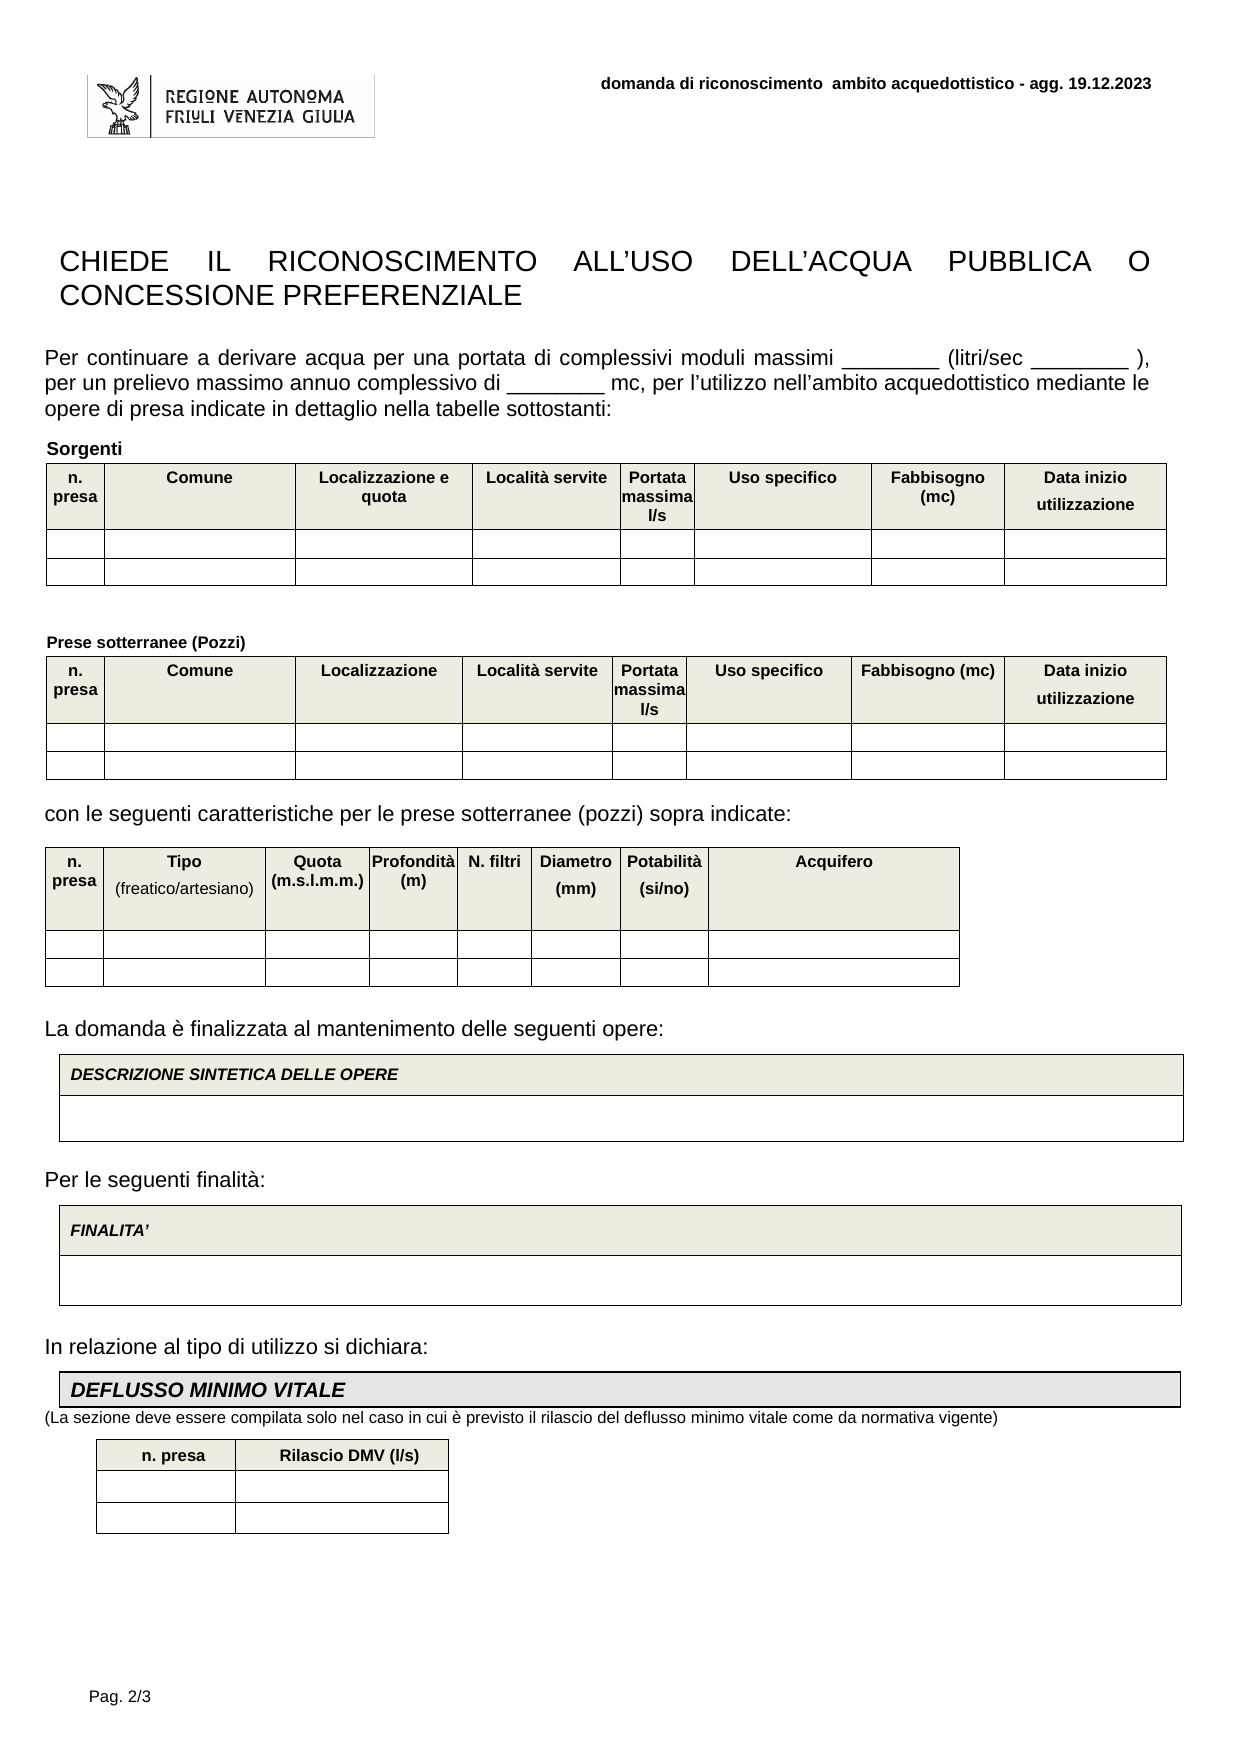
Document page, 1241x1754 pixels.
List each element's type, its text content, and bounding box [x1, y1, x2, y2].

table_cell [97, 1503, 235, 1533]
table_cell [47, 752, 104, 779]
table_cell [266, 931, 369, 958]
table_cell [105, 530, 295, 557]
table_cell n. presa [47, 657, 104, 723]
table_cell [687, 724, 851, 751]
table_cell [236, 1503, 448, 1533]
table_header Diametro (mm) [532, 848, 620, 930]
table_cell [236, 1471, 448, 1502]
table_cell Comune [105, 464, 295, 529]
table_cell [104, 959, 265, 986]
table_cell [872, 559, 1004, 585]
table_cell [695, 559, 871, 585]
table_header n. presa [46, 848, 103, 930]
table_cell [532, 931, 620, 958]
table_cell [872, 530, 1004, 557]
table_header Potabilità (si/no) [621, 848, 708, 930]
table_header Acquifero [709, 848, 959, 930]
table_cell [1005, 559, 1166, 585]
table_header [911, 629, 1023, 656]
table_header Tipo (freatico/artesiano) [104, 848, 265, 930]
text La domanda è finalizzata al mantenimento delle seguenti opere: [44, 1016, 1152, 1041]
table_cell [473, 530, 620, 557]
table_cell Comune [105, 657, 295, 723]
table_cell [1005, 724, 1166, 751]
table_cell [46, 959, 103, 986]
table_cell [370, 959, 457, 986]
table_header [613, 629, 911, 656]
table_cell [97, 1471, 235, 1502]
table_cell Fabbisogno (mc) [852, 657, 1004, 723]
table_header Prese sotterranee (Pozzi) [46, 629, 612, 656]
table_cell Uso specifico [687, 657, 851, 723]
table_cell [621, 931, 708, 958]
table_header Rilascio DMV (l/s) [236, 1440, 448, 1470]
table_cell [852, 752, 1004, 779]
text Per le seguenti finalità: [44, 1167, 1152, 1192]
table_cell [463, 752, 612, 779]
table_cell [47, 530, 104, 557]
table_header N. filtri [458, 848, 531, 930]
table_cell Localizzazione [296, 657, 462, 723]
text con le seguenti caratteristiche per le prese sotterranee (pozzi) sopra indicate: [44, 779, 1152, 826]
table_cell [60, 1096, 1183, 1141]
table_cell [105, 752, 295, 779]
table_cell Località servite [463, 657, 612, 723]
table_cell [852, 724, 1004, 751]
table_cell [458, 959, 531, 986]
table_cell [1005, 752, 1166, 779]
table_cell [105, 724, 295, 751]
table_cell Localizzazione e quota [296, 464, 472, 529]
table_cell [463, 724, 612, 751]
table_cell n. presa [47, 464, 104, 529]
table_cell [296, 530, 472, 557]
table_cell Data inizio utilizzazione [1005, 464, 1166, 529]
table_header [1058, 433, 1167, 463]
table_header Profondità (m) [370, 848, 457, 930]
table_cell Località servite [473, 464, 620, 529]
table_cell [266, 959, 369, 986]
text Per continuare a derivare acqua per una portata di complessivi moduli massimi ________ (litri/sec ________ ), per un prelievo massimo annuo complessivo di ________ mc, per l’utilizzo nell’ambito acquedottistico mediante le opere di presa indicate in dettaglio nella tabelle sottostanti: [44, 345, 1152, 421]
table_header [1024, 629, 1167, 656]
table_cell [46, 931, 103, 958]
table_cell [621, 530, 694, 557]
table_cell [104, 931, 265, 958]
table_header [945, 433, 1057, 463]
table_cell [296, 559, 472, 585]
table_cell Uso specifico [695, 464, 871, 529]
text (La sezione deve essere compilata solo nel caso in cui è previsto il rilascio del deflusso minimo vitale come da normativa vigente) [44, 1407, 1152, 1427]
table_cell [370, 931, 457, 958]
table_cell [621, 959, 708, 986]
table_header FINALITA’ [60, 1206, 1181, 1255]
table_cell [613, 752, 686, 779]
table_cell [47, 559, 104, 585]
text In relazione al tipo di utilizzo si dichiara: [44, 1334, 1152, 1359]
table_header DESCRIZIONE SINTETICA DELLE OPERE [60, 1055, 1183, 1095]
table_cell [695, 530, 871, 557]
table_header Sorgenti [46, 433, 620, 463]
table_cell Fabbisogno (mc) [872, 464, 1004, 529]
table_header DEFLUSSO MINIMO VITALE [60, 1373, 1180, 1406]
table_header n. presa [97, 1440, 235, 1470]
table_cell Data inizio utilizzazione [1005, 657, 1166, 723]
table_cell [60, 1256, 1181, 1304]
table_cell [613, 724, 686, 751]
table_cell [532, 959, 620, 986]
table_cell Portata massima l/s [613, 657, 686, 723]
table_cell [105, 559, 295, 585]
table_cell [709, 959, 959, 986]
table_cell [296, 752, 462, 779]
table_cell [709, 931, 959, 958]
table_cell [296, 724, 462, 751]
table_cell [473, 559, 620, 585]
table_cell [621, 559, 694, 585]
subtitle CHIEDE IL RICONOSCIMENTO ALL’USO DELL’ACQUA PUBBLICA O CONCESSIONE PREFERENZIALE [59, 244, 1152, 311]
table_cell [458, 931, 531, 958]
table_cell Portata massima l/s [621, 464, 694, 529]
table_cell [1005, 530, 1166, 557]
table_cell [687, 752, 851, 779]
table_header [620, 433, 945, 463]
table_header Quota (m.s.l.m.m.) [266, 848, 369, 930]
table_cell [47, 724, 104, 751]
